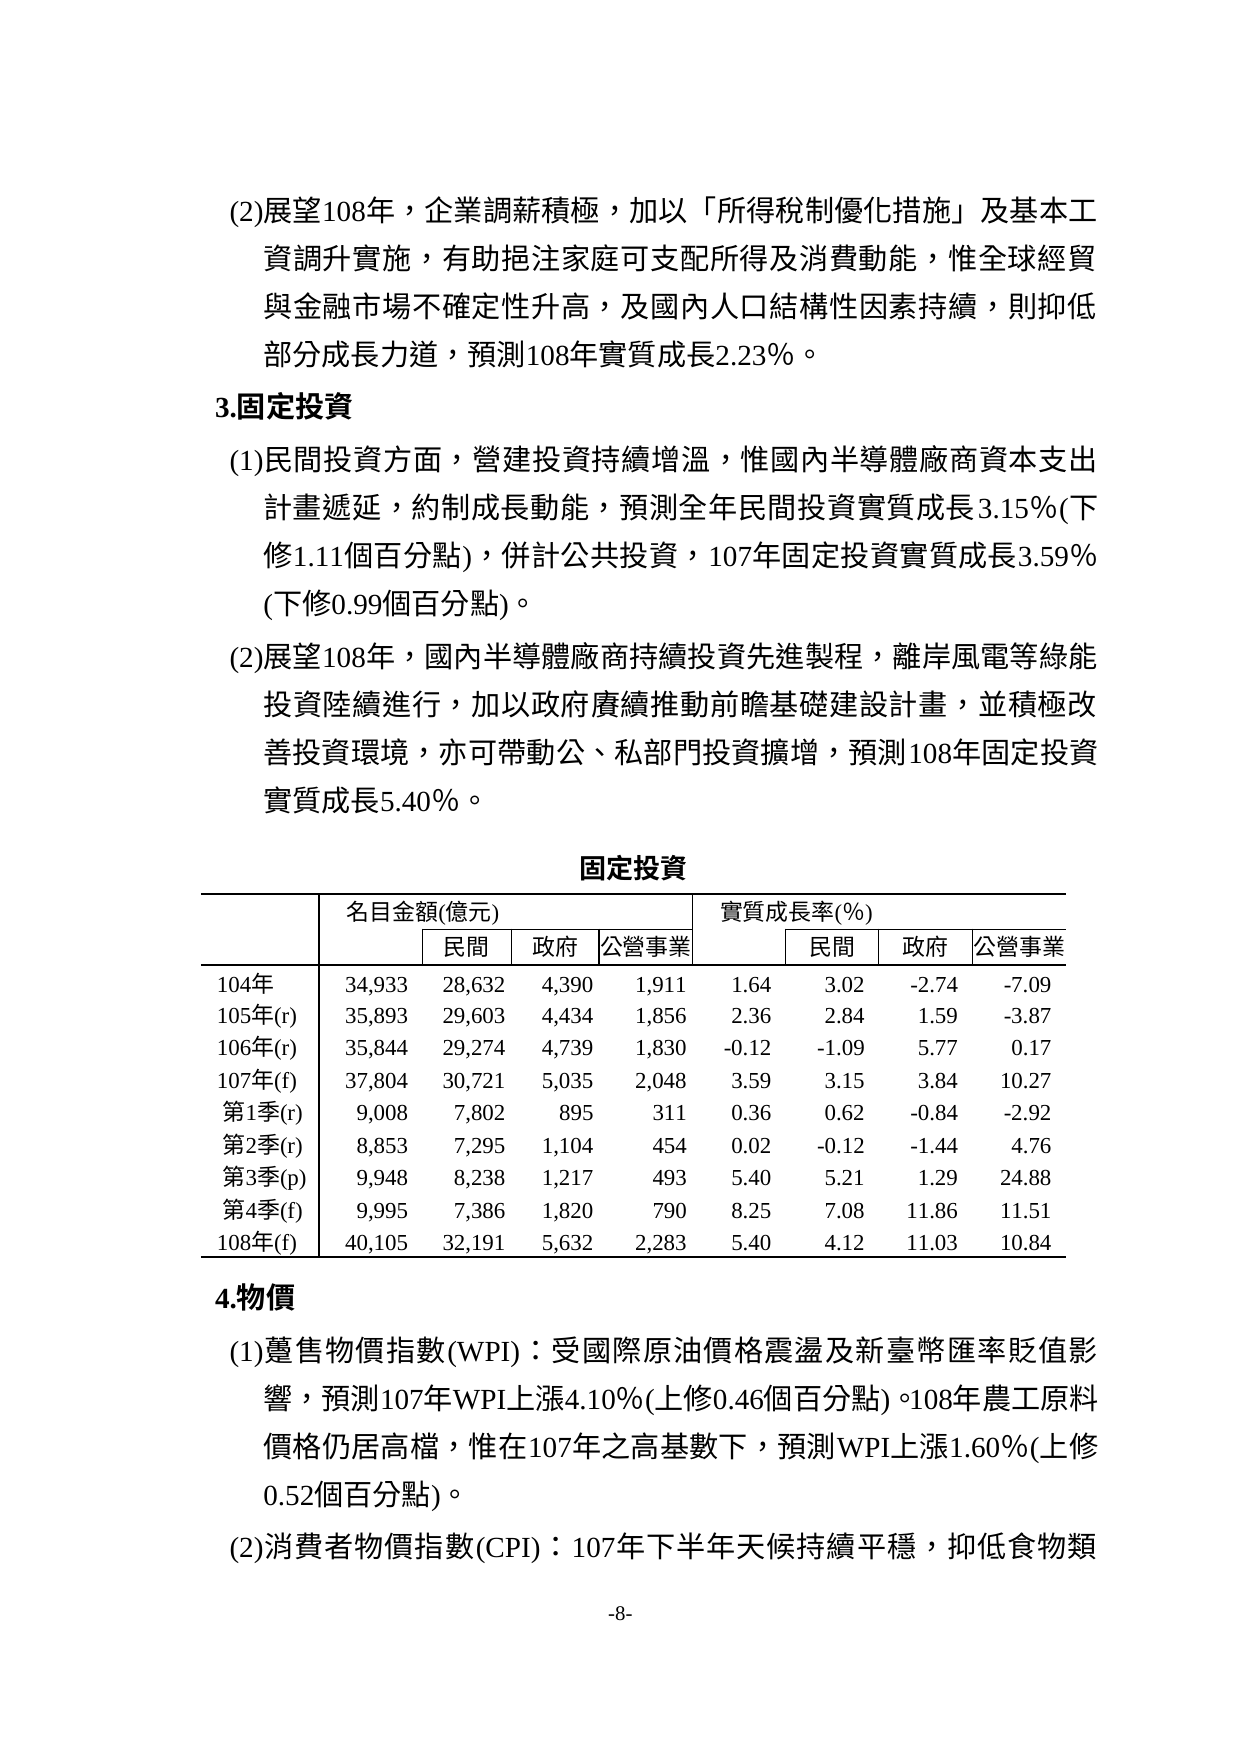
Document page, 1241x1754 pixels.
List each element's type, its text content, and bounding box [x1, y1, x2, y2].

table_cell -0.12 [692, 1029, 786, 1061]
table_cell 1,856 [599, 996, 692, 1029]
table_cell 4,390 [511, 966, 599, 996]
table_cell 民間 [786, 930, 878, 964]
table_cell 1,104 [511, 1126, 599, 1159]
table_cell 108年(f) [201, 1224, 318, 1256]
table_cell 10.84 [972, 1224, 1066, 1256]
table_cell 2,048 [599, 1061, 692, 1094]
table_cell 第2季(r) [201, 1126, 318, 1159]
table_cell 9,995 [320, 1191, 422, 1224]
table_cell 政府 [879, 930, 972, 964]
table_cell 895 [511, 1094, 599, 1126]
table_cell 1,820 [511, 1191, 599, 1224]
table_cell 11.86 [879, 1191, 972, 1224]
table_cell 4.76 [972, 1126, 1066, 1159]
table_cell 民間 [423, 930, 511, 964]
table_cell [320, 929, 422, 964]
table_cell 454 [599, 1126, 692, 1159]
table_cell [201, 929, 318, 964]
table_cell -3.87 [972, 996, 1066, 1029]
table_cell 10.27 [972, 1061, 1066, 1094]
text (2)展望108年，企業調薪積極，加以「所得稅制優化措施」及基本工資調升實施，有助挹注家庭可支配所得及消費動能，惟全球經貿與金融市場不確定性升高，及國內人口結構性因素持續，則抑低部分成長力道，預測108年實質成長2.23％。 [229, 183, 1098, 374]
table_cell 3.84 [879, 1061, 972, 1094]
table_cell 24.88 [972, 1159, 1066, 1191]
table_cell 40,105 [320, 1224, 422, 1256]
table_cell 3.15 [786, 1061, 879, 1094]
table_cell 30,721 [423, 1061, 511, 1094]
table_cell [201, 895, 318, 928]
table_cell 107年(f) [201, 1061, 318, 1094]
table_cell 7,386 [423, 1191, 511, 1224]
table_cell 0.17 [972, 1029, 1066, 1061]
table_cell 8.25 [692, 1191, 786, 1224]
table_cell 5.40 [692, 1159, 786, 1191]
table_cell 第1季(r) [201, 1094, 318, 1126]
table_cell 34,933 [320, 966, 422, 996]
table_cell 7,295 [423, 1126, 511, 1159]
table_cell 5,035 [511, 1061, 599, 1094]
table_cell 8,853 [320, 1126, 422, 1159]
table_cell 11.03 [879, 1224, 972, 1256]
table_cell 11.51 [972, 1191, 1066, 1224]
table_cell 實質成長率(％) [693, 895, 1066, 928]
table_cell 政府 [512, 930, 598, 964]
table_cell 3.02 [786, 966, 879, 996]
table_cell 4.12 [786, 1224, 879, 1256]
table_cell 0.62 [786, 1094, 879, 1126]
table_cell 7,802 [423, 1094, 511, 1126]
table_cell 第3季(p) [201, 1159, 318, 1191]
table_cell 8,238 [423, 1159, 511, 1191]
table_cell 0.02 [692, 1126, 786, 1159]
table_cell 1,830 [599, 1029, 692, 1061]
table_cell 0.36 [692, 1094, 786, 1126]
table_cell 7.08 [786, 1191, 879, 1224]
table_cell 名目金額(億元) [320, 895, 692, 928]
table_cell 106年(r) [201, 1029, 318, 1061]
text (2)展望108年，國內半導體廠商持續投資先進製程，離岸風電等綠能投資陸續進行，加以政府賡續推動前瞻基礎建設計畫，並積極改善投資環境，亦可帶動公、私部門投資擴增，預測108年固定投資實質成長5.40％。 [229, 629, 1098, 821]
table_cell -2.92 [972, 1094, 1066, 1126]
table_cell -1.09 [786, 1029, 879, 1061]
table_cell 4,739 [511, 1029, 599, 1061]
table_cell 5,632 [511, 1224, 599, 1256]
table_cell 5.40 [692, 1224, 786, 1256]
table_cell 35,844 [320, 1029, 422, 1061]
table_cell 29,603 [423, 996, 511, 1029]
table_cell [693, 929, 785, 964]
table_cell 104年 [201, 966, 318, 996]
table_cell 3.59 [692, 1061, 786, 1094]
table_cell 1,911 [599, 966, 692, 996]
text 4.物價 [142, 1270, 1098, 1318]
table_cell 105年(r) [201, 996, 318, 1029]
table_header 固定投資 [201, 846, 1066, 893]
table_cell 2.36 [692, 996, 786, 1029]
table_cell 5.21 [786, 1159, 879, 1191]
table_cell -7.09 [972, 966, 1066, 996]
table_cell 5.77 [879, 1029, 972, 1061]
table_cell 第4季(f) [201, 1191, 318, 1224]
table_cell -0.12 [786, 1126, 879, 1159]
table_cell 2,283 [599, 1224, 692, 1256]
text (1)躉售物價指數(WPI)：受國際原油價格震盪及新臺幣匯率貶值影響，預測107年WPI上漲4.10％(上修0.46個百分點)。108年農工原料價格仍居高檔，惟在107年之高基數下，預測WPI上漲1.60％(上修0.52個百分點)。 [229, 1323, 1098, 1514]
table_cell 1.59 [879, 996, 972, 1029]
table_cell 1.29 [879, 1159, 972, 1191]
table_cell 4,434 [511, 996, 599, 1029]
table_cell 9,948 [320, 1159, 422, 1191]
table_cell 311 [599, 1094, 692, 1126]
text (2)消費者物價指數(CPI)：107年下半年天候持續平穩，抑低食物類 [229, 1519, 1098, 1567]
text (1)民間投資方面，營建投資持續增溫，惟國內半導體廠商資本支出計畫遞延，約制成長動能，預測全年民間投資實質成長3.15％(下修1.11個百分點)，併計公共投資，107年固定投資實質成長3.59％(下修0.99個百分點)。 [229, 432, 1098, 624]
table_cell 28,632 [423, 966, 511, 996]
table_cell -1.44 [879, 1126, 972, 1159]
table_cell 1.64 [692, 966, 786, 996]
table_cell 493 [599, 1159, 692, 1191]
table_cell 9,008 [320, 1094, 422, 1126]
text 3.固定投資 [142, 379, 1098, 427]
table_cell 公營事業 [973, 930, 1066, 964]
table_cell -2.74 [879, 966, 972, 996]
table_cell -0.84 [879, 1094, 972, 1126]
table_cell 35,893 [320, 996, 422, 1029]
table_cell 32,191 [423, 1224, 511, 1256]
table_cell 1,217 [511, 1159, 599, 1191]
table_cell 790 [599, 1191, 692, 1224]
table_cell 公營事業 [600, 930, 692, 964]
table_cell 2.84 [786, 996, 879, 1029]
table_cell 29,274 [423, 1029, 511, 1061]
table_cell 37,804 [320, 1061, 422, 1094]
